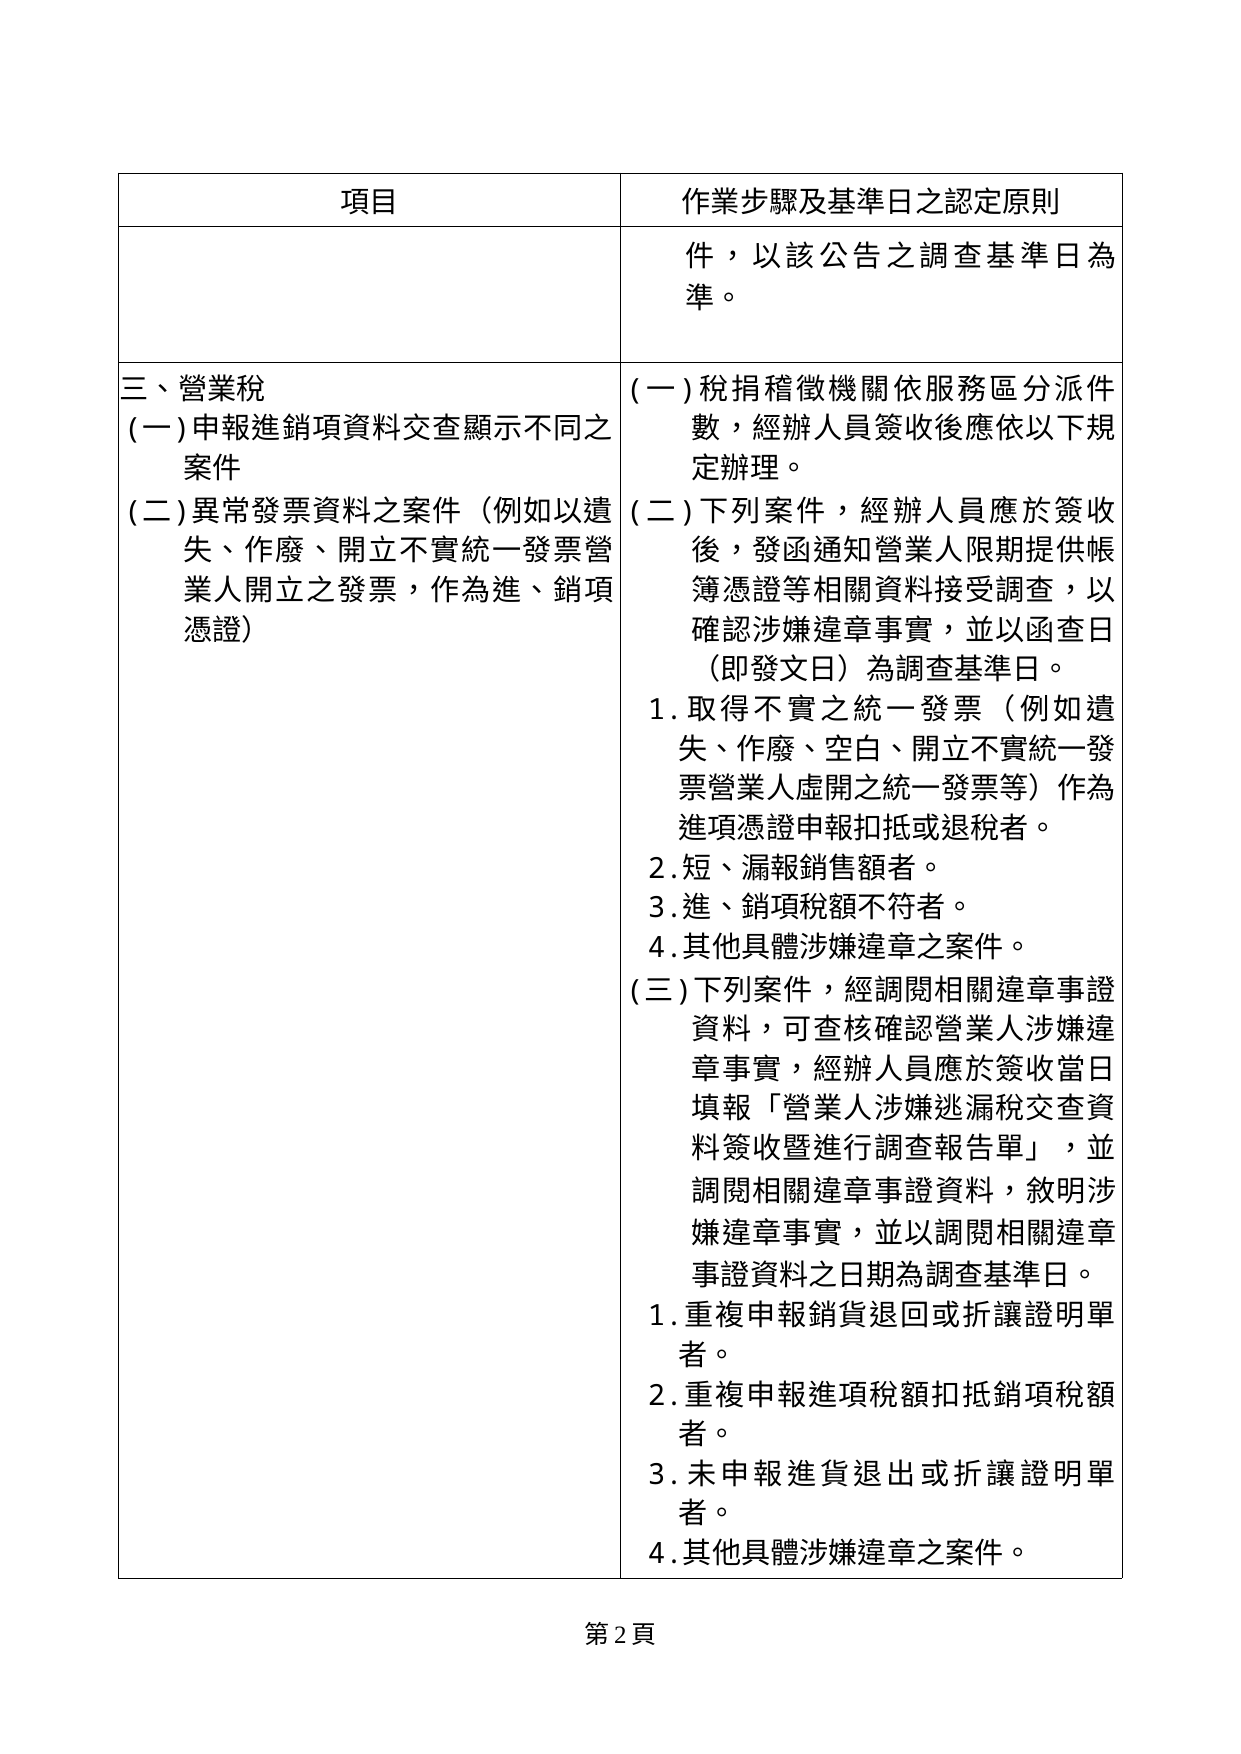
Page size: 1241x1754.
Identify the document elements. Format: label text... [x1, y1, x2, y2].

table_header 作業步驟及基準日之認定原則 [621, 174, 1122, 226]
table_cell 件，以該公告之調查基準日為準。 [621, 227, 1122, 362]
table_cell [119, 227, 620, 362]
table_header 項目 [119, 174, 620, 226]
table_cell 三、營業稅 (一)申報進銷項資料交查顯示不同之案件 (二)異常發票資料之案件（例如以遺失、作廢、開立不實統一發票營業人開立之發票，作為進、銷項憑證） [119, 363, 620, 1578]
table_cell (一)稅捐稽徵機關依服務區分派件數，經辦人員簽收後應依以下規定辦理。 (二)下列案件，經辦人員應於簽收後，發函通知營業人限期提供帳簿憑證等相關資料接受調查，以確認涉嫌違章事實，並以函查日（即發文日）為調查基準日。 1.取得不實之統一發票（例如遺失、作廢、空白、開立不實統一發票營業人虛開之統一發票等）作為進項憑證申報扣抵或退稅者。 2.短、漏報銷售額者。 3.進、銷項稅額不符者。 4.其他具體涉嫌違章之案件。 (三)下列案件，經調閱相關違章事證資料，可查核確認營業人涉嫌違章事實，經辦人員應於簽收當日填報「營業人涉嫌逃漏稅交查資料簽收暨進行調查報告單」，並調閱相關違章事證資料，敘明涉嫌違章事實，並以調閱相關違章事證資料之日期為調查基準日。 1.重複申報銷貨退回或折讓證明單者。 2.重複申報進項稅額扣抵銷項稅額者。 3.未申報進貨退出或折讓證明單者。 4.其他具體涉嫌違章之案件。 [621, 363, 1122, 1578]
